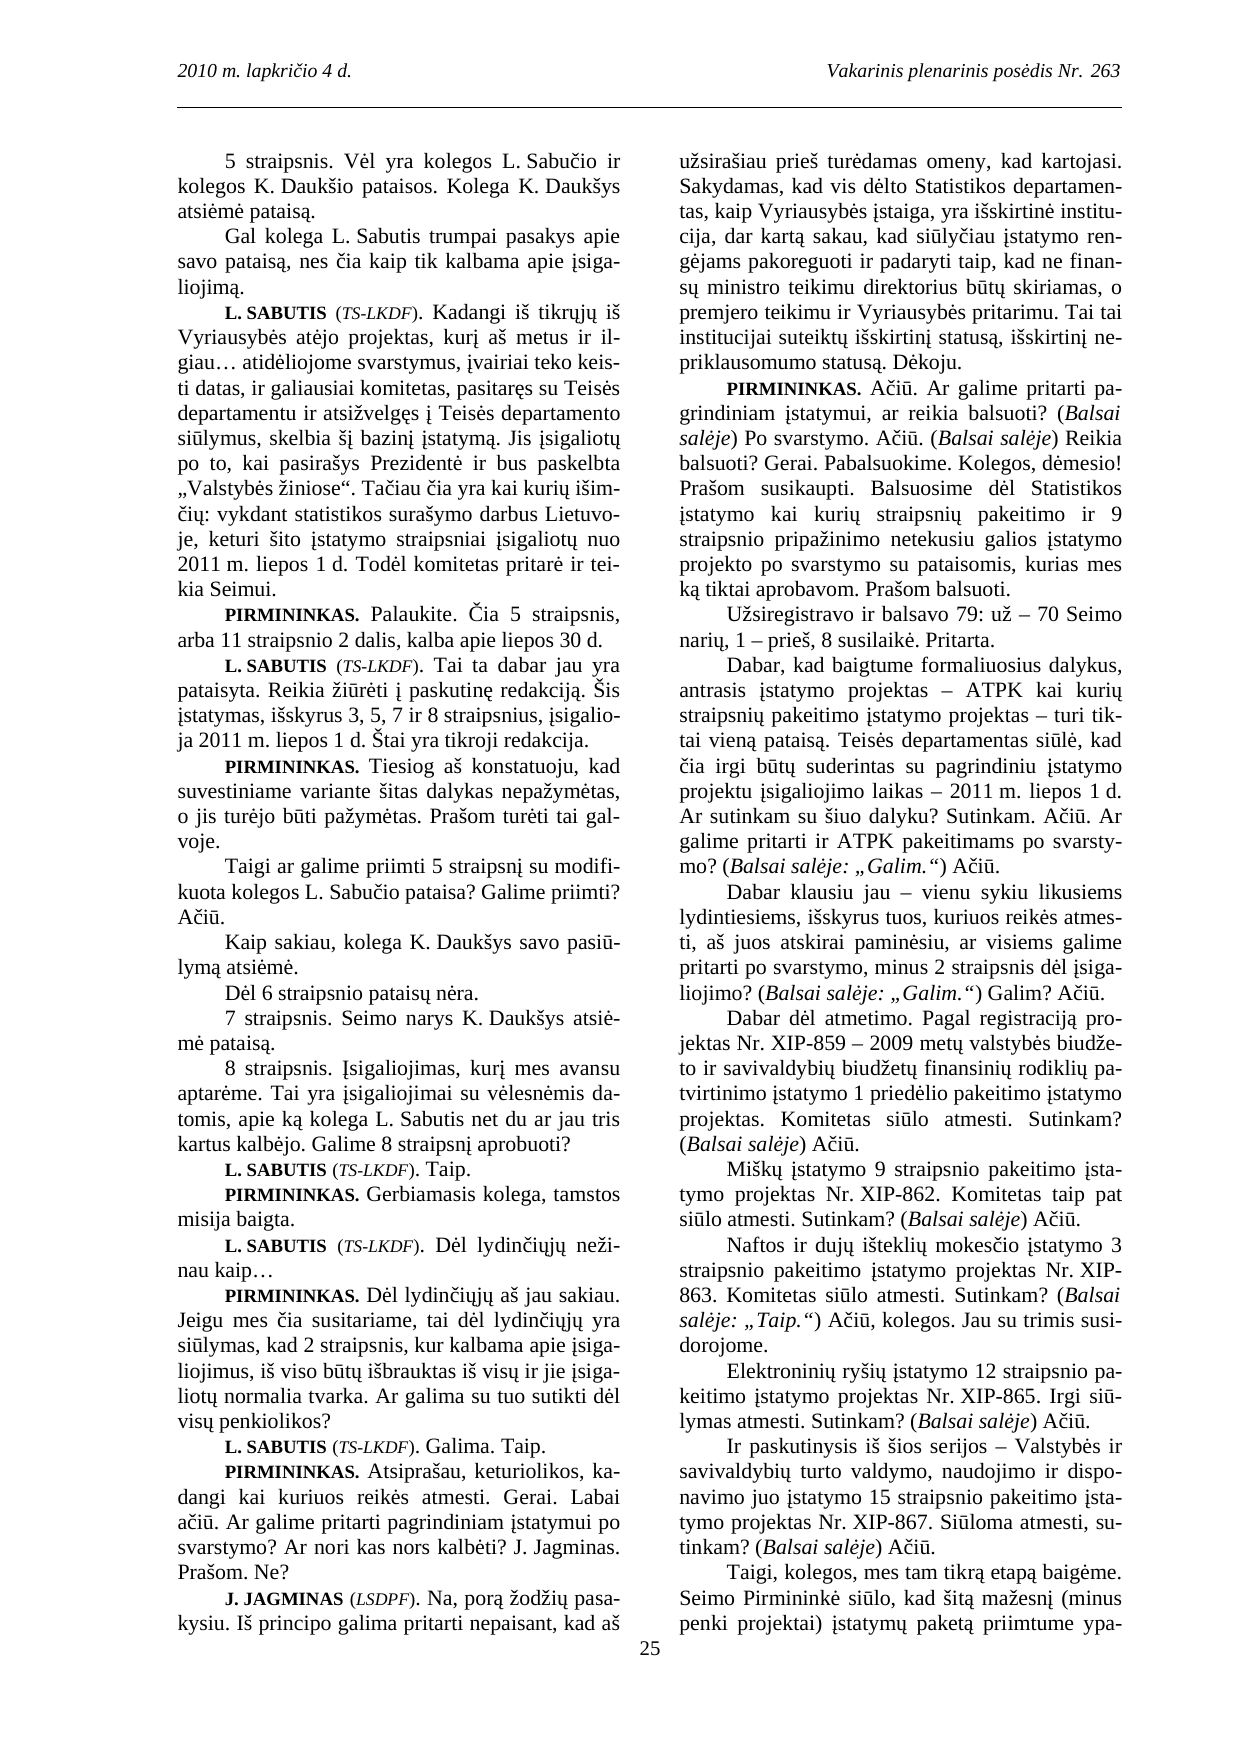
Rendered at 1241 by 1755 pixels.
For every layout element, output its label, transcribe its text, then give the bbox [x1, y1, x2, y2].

text Da­bar klau­siu jau – vie­nu sy­kiu li­ku­siems ly­din­tie­siems, iš­sky­rus tuos, ku­riuos rei­kės at­mes­ti, aš juos at­ski­rai pa­mi­nė­siu, ar vi­siems ga­li­me pri­tar­ti po svars­ty­mo, mi­nus 2 straips­nis dėl įsi­ga­lio­ji­mo? (Bal­sai sa­lė­je: „Ga­lim.“) Ga­lim? Ačiū. [679, 879, 1122, 1005]
text L. SABUTIS (TS-LKDF). Ga­li­ma. Taip. [177, 1433, 620, 1458]
text PIRMININKAS. Dėl ly­din­čių­jų aš jau sa­kiau. Jei­gu mes čia su­si­ta­ria­me, tai dėl ly­din­čių­jų yra siū­ly­mas, kad 2 straips­nis, kur kal­ba­ma apie įsi­ga­lio­ji­mus, iš vi­so bū­tų iš­brauk­tas iš vi­sų ir jie įsi­ga­lio­tų nor­ma­lia tvar­ka. Ar ga­li­ma su tuo su­tik­ti dėl vi­sų pen­kio­li­kos? [177, 1282, 620, 1433]
text L. SABUTIS (TS-LKDF). Ka­dan­gi iš tik­rų­jų iš Vy­riau­sy­bės at­ėjo pro­jek­tas, ku­rį aš me­tus ir il­giau… ati­dė­lio­jo­me svars­ty­mus, įvai­riai te­ko keis­ti da­tas, ir ga­liau­siai ko­mi­te­tas, pa­si­ta­ręs su Tei­sės de­par­ta­men­tu ir at­si­žvel­gęs į Tei­sės de­par­ta­men­to siū­ly­mus, skel­bia šį ba­zi­nį įsta­ty­mą. Jis įsi­ga­lio­tų po to, kai pa­si­ra­šys Pre­zi­den­tė ir bus pa­skelb­ta „Vals­ty­bės ži­nio­se“. Ta­čiau čia yra kai ku­rių iš­im­čių: vyk­dant sta­tis­ti­kos su­ra­šy­mo dar­bus Lie­tu­vo­je, ke­tu­ri ši­to įsta­ty­mo straips­niai įsi­ga­lio­tų nuo 2011 m. lie­pos 1 d. To­dėl ko­mi­te­tas pri­ta­rė ir tei­kia Sei­mui. [177, 299, 620, 601]
text Naf­tos ir du­jų iš­tek­lių mo­kes­čio įsta­ty­mo 3 straips­nio pa­kei­ti­mo įsta­ty­mo pro­jek­tas Nr. XIP-863. Ko­mi­te­tas siū­lo at­mes­ti. Su­tin­kam? (Bal­sai sa­lė­je: „Taip.“) Ačiū, ko­le­gos. Jau su tri­mis su­si­do­ro­jo­me. [679, 1232, 1122, 1358]
text 7 straips­nis. Sei­mo na­rys K. Dauk­šys at­si­ė­mė pa­tai­są. [177, 1005, 620, 1055]
text 5 straips­nis. Vėl yra ko­le­gos L. Sa­bu­čio ir ko­le­gos K. Dauk­šio pa­tai­sos. Ko­le­ga K. Dauk­šys at­si­ė­mė pa­tai­są. [177, 148, 620, 223]
text už­si­ra­šiau prieš tu­rė­da­mas ome­ny, kad kar­to­ja­si. Sa­ky­da­mas, kad vis dėl­to Sta­tis­ti­kos de­par­ta­men­tas, kaip Vy­riau­sy­bės įstai­ga, yra iš­skir­ti­nė ins­ti­tu­ci­ja, dar kar­tą sa­kau, kad siū­ly­čiau įsta­ty­mo ren­gė­jams pa­ko­re­guo­ti ir pa­da­ry­ti taip, kad ne fi­nan­sų mi­nist­ro tei­ki­mu di­rek­to­rius bū­tų ski­ria­mas, o prem­je­ro tei­ki­mu ir Vy­riau­sy­bės pri­ta­ri­mu. Tai tai ins­ti­tu­ci­jai su­teik­tų iš­skir­ti­nį sta­tu­są, iš­skir­ti­nį ne­pri­klau­so­mu­mo sta­tu­są. Dė­ko­ju. [679, 148, 1122, 374]
text PIRMININKAS. At­si­pra­šau, ke­tu­rio­li­kos, ka­dan­gi kai ku­riuos rei­kės at­mes­ti. Ge­rai. La­bai ačiū. Ar ga­li­me pri­tar­ti pa­grin­di­niam įsta­ty­mui po svars­ty­mo? Ar no­ri kas nors kal­bė­ti? J. Jag­mi­nas. Pra­šom. Ne? [177, 1458, 620, 1584]
text Gal ko­le­ga L. Sa­bu­tis trum­pai pa­sa­kys apie sa­vo pa­tai­są, nes čia kaip tik kal­ba­ma apie įsi­ga­lio­ji­mą. [177, 223, 620, 299]
text Dėl 6 straips­nio pa­tai­sų nė­ra. [177, 979, 620, 1005]
text Elek­tro­ni­nių ry­šių įsta­ty­mo 12 straips­nio pa­kei­ti­mo įsta­ty­mo pro­jek­tas Nr. XIP-865. Ir­gi siū­ly­mas at­mes­ti. Su­tin­kam? (Bal­sai sa­lė­je) Ačiū. [679, 1358, 1122, 1433]
text L. SABUTIS (TS-LKDF). Taip. [177, 1156, 620, 1181]
text L. SABUTIS (TS-LKDF). Tai ta da­bar jau yra pa­tai­sy­ta. Rei­kia žiū­rė­ti į pas­ku­ti­nę re­dak­ci­ją. Šis įsta­ty­mas, iš­sky­rus 3, 5, 7 ir 8 straips­nius, įsi­ga­lio­ja 2011 m. lie­pos 1 d. Štai yra tik­ro­ji re­dak­ci­ja. [177, 652, 620, 753]
text J. JAGMINAS (LSDPF). Na, po­rą žo­džių pa­sa­ky­siu. Iš prin­ci­po ga­li­ma pri­tar­ti ne­pai­sant, kad aš [177, 1584, 620, 1635]
text Da­bar dėl at­me­ti­mo. Pa­gal re­gist­ra­ci­ją pro­jek­tas Nr. XIP-859 – 2009 me­tų vals­ty­bės biu­dže­to ir sa­vi­val­dy­bių biu­dže­tų fi­nan­si­nių ro­dik­lių pa­tvir­ti­ni­mo įsta­ty­mo 1 prie­dė­lio pa­kei­ti­mo įsta­ty­mo pro­jek­tas. Ko­mi­te­tas siū­lo at­mes­ti. Su­tin­kam? (Bal­sai sa­lė­je) Ačiū. [679, 1005, 1122, 1156]
text PIRMININKAS. Pa­lau­ki­te. Čia 5 straips­nis, ar­ba 11 straips­nio 2 da­lis, kal­ba apie lie­pos 30 d. [177, 601, 620, 652]
text Kaip sa­kiau, ko­le­ga K. Dauk­šys sa­vo pa­siū­ly­mą at­si­ė­mė. [177, 929, 620, 979]
text Ir pas­ku­ti­ny­sis iš šios se­ri­jos – Vals­ty­bės ir sa­vi­val­dy­bių tur­to val­dy­mo, nau­do­ji­mo ir dis­po­na­vi­mo juo įsta­ty­mo 15 straips­nio pa­kei­ti­mo įsta­ty­mo pro­jek­tas Nr. XIP-867. Siū­lo­ma at­mes­ti, su­tin­kam? (Bal­sai sa­lė­je) Ačiū. [679, 1433, 1122, 1559]
text Miš­kų įsta­ty­mo 9 straips­nio pa­kei­ti­mo įsta­ty­mo pro­jek­tas Nr. XIP-862. Ko­mi­te­tas taip pat siū­lo at­mes­ti. Su­tin­kam? (Bal­sai sa­lė­je) Ačiū. [679, 1156, 1122, 1232]
text Da­bar, kad baig­tu­me for­ma­liuo­sius da­ly­kus, ant­ra­sis įsta­ty­mo pro­jek­tas – ATPK kai ku­rių straips­nių pa­kei­ti­mo įsta­ty­mo pro­jek­tas – tu­ri tik­tai vie­ną pa­tai­są. Tei­sės de­par­ta­men­tas siū­lė, kad čia ir­gi bū­tų su­de­rin­tas su pa­grin­di­niu įsta­ty­mo pro­jek­tu įsi­ga­lio­ji­mo lai­kas – 2011 m. lie­pos 1 d. Ar su­tin­kam su šiuo da­ly­ku? Su­tin­kam. Ačiū. Ar ga­li­me pri­tar­ti ir ATPK pa­kei­ti­mams po svars­ty­mo? (Bal­sai sa­lė­je: „Ga­lim.“) Ačiū. [679, 652, 1122, 879]
text 8 straips­nis. Įsi­ga­lio­ji­mas, ku­rį mes avan­su ap­ta­rė­me. Tai yra įsi­ga­lio­ji­mai su vė­les­nė­mis da­to­mis, apie ką ko­le­ga L. Sa­bu­tis net du ar jau tris kar­tus kal­bė­jo. Ga­li­me 8 straips­nį ap­ro­buo­ti? [177, 1055, 620, 1156]
text PIRMININKAS. Ačiū. Ar ga­li­me pri­tar­ti pa­grin­di­niam įsta­ty­mui, ar rei­kia bal­suo­ti? (Bal­sai sa­lė­je) Po svars­ty­mo. Ačiū. (Bal­sai sa­lė­je) Rei­kia bal­suo­ti? Ge­rai. Pa­bal­suo­ki­me. Ko­le­gos, dė­me­sio! Pra­šom su­si­kaup­ti. Bal­suo­si­me dėl Sta­tis­ti­kos įsta­ty­mo kai ku­rių straips­nių pa­kei­ti­mo ir 9 straips­nio pri­pa­ži­ni­mo ne­te­ku­siu ga­lios įsta­ty­mo pro­jek­to po svars­ty­mo su pa­tai­so­mis, ku­rias mes ką tik­tai ap­ro­ba­vom. Pra­šom bal­suo­ti. [679, 374, 1122, 601]
text PIRMININKAS. Tie­siog aš kon­sta­tuo­ju, kad su­ves­ti­nia­me va­rian­te ši­tas da­ly­kas ne­pa­žy­mė­tas, o jis tu­rė­jo bū­ti pa­žy­mė­tas. Pra­šom tu­rė­ti tai gal­vo­je. [177, 753, 620, 853]
text L. SABUTIS (TS-LKDF). Dėl ly­din­čių­jų ne­ži­nau kaip… [177, 1232, 620, 1282]
text PIRMININKAS. Ger­bia­ma­sis ko­le­ga, tams­tos mi­si­ja baig­ta. [177, 1181, 620, 1232]
text Tai­gi, ko­le­gos, mes tam tik­rą eta­pą bai­gė­me. Sei­mo Pir­mi­nin­kė siū­lo, kad ši­tą ma­žes­nį (mi­nus pen­ki pro­jek­tai) įsta­ty­mų pa­ke­tą pri­im­tu­me ypa­ [679, 1559, 1122, 1635]
text Už­si­re­gist­ra­vo ir bal­sa­vo 79: už – 70 Sei­mo na­rių, 1 – prieš, 8 su­si­lai­kė. Pri­tar­ta. [679, 601, 1122, 652]
text Tai­gi ar ga­li­me pri­im­ti 5 straips­nį su mo­di­fi­kuo­ta ko­le­gos L. Sa­bu­čio pa­tai­sa? Ga­li­me pri­im­ti? Ačiū. [177, 853, 620, 929]
